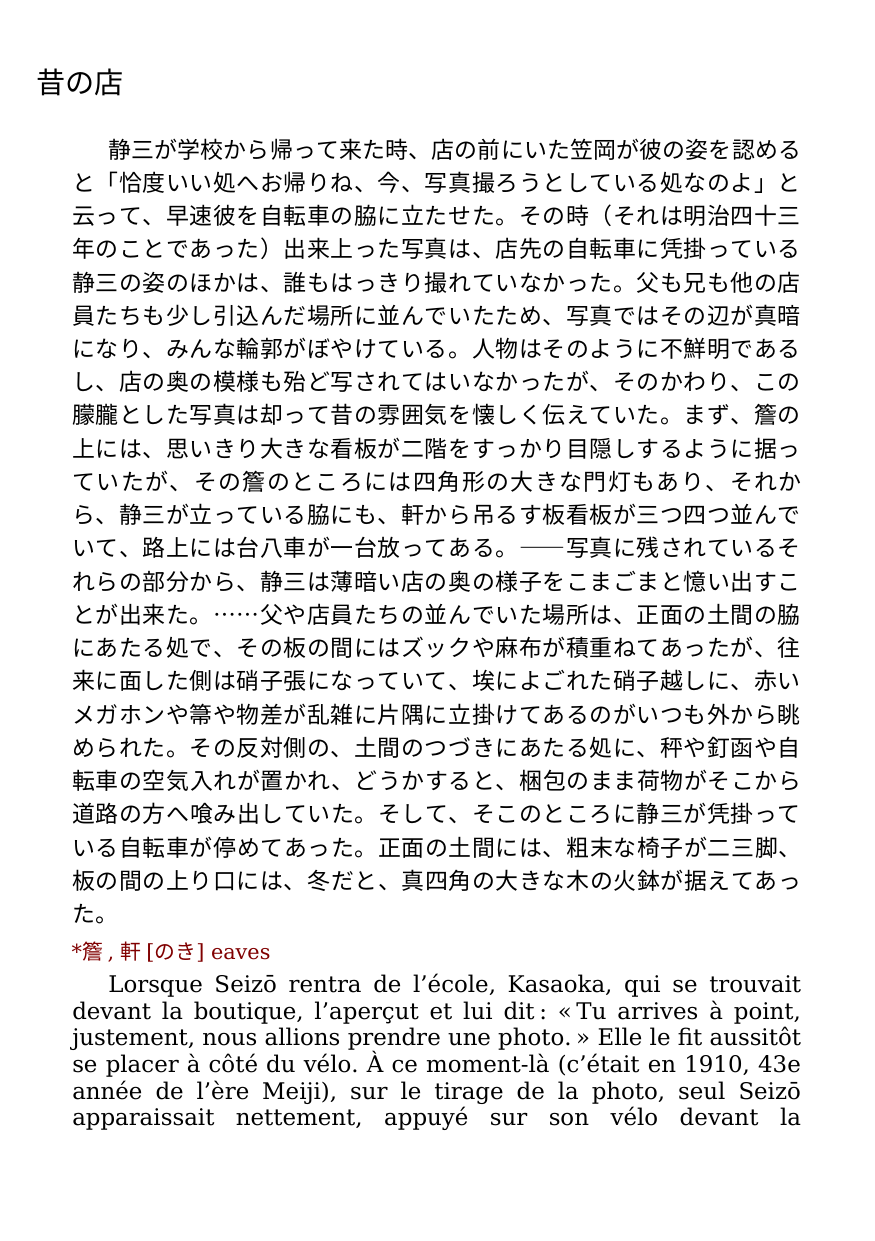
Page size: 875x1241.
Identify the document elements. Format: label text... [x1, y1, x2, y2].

text Lorsque Seizō rentra de l’école, Kasaoka, qui se trouvait devant la boutique, l’aperçut et lui dit : « Tu arrives à point, justement, nous allions prendre une photo. » Elle le fit aussitôt se placer à côté du vélo. À ce moment-là (c’était en 1910, 43e année de l’ère Meiji), sur le tirage de la photo, seul Seizō apparaissait nettement, appuyé sur son vélo devant la [72, 971, 802, 1131]
text *簷 , 軒 [のき] eaves [71, 935, 803, 965]
subtitle 昔の店 [36, 60, 838, 102]
text 静三が学校から帰って来た時、店の前にいた笠岡が彼の姿を認めると「恰度いい処へお帰りね、今、写真撮ろうとしている処なのよ」と云って、早速彼を自転車の脇に立たせた。その時（それは明治四十三年のことであった）出来上った写真は、店先の自転車に凭掛っている静三の姿のほかは、誰もはっきり撮れていなかった。父も兄も他の店員たちも少し引込んだ場所に並んでいたため、写真ではその辺が真暗になり、みんな輪郭がぼやけている。人物はそのように不鮮明であるし、店の奥の模様も殆ど写されてはいなかったが、そのかわり、この朦朧とした写真は却って昔の雰囲気を懐しく伝えていた。まず、簷の上には、思いきり大きな看板が二階をすっかり目隠しするように据っていたが、その簷のところには四角形の大きな門灯もあり、それから、静三が立っている脇にも、軒から吊るす板看板が三つ四つ並んでいて、路上には台八車が一台放ってある。――写真に残されているそれらの部分から、静三は薄暗い店の奥の様子をこまごまと憶い出すことが出来た。……父や店員たちの並んでいた場所は、正面の土間の脇にあたる処で、その板の間にはズックや麻布が積重ねてあったが、往来に面した側は硝子張になっていて、埃によごれた硝子越しに、赤いメガホンや箒や物差が乱雑に片隅に立掛けてあるのがいつも外から眺められた。その反対側の、土間のつづきにあたる処に、秤や釘函や自転車の空気入れが置かれ、どうかすると、梱包のまま荷物がそこから道路の方へ喰み出していた。そして、そこのところに静三が凭掛っている自転車が停めてあった。正面の土間には、粗末な椅子が二三脚、板の間の上り口には、冬だと、真四角の大きな木の火鉢が据えてあった。 [72, 132, 802, 929]
